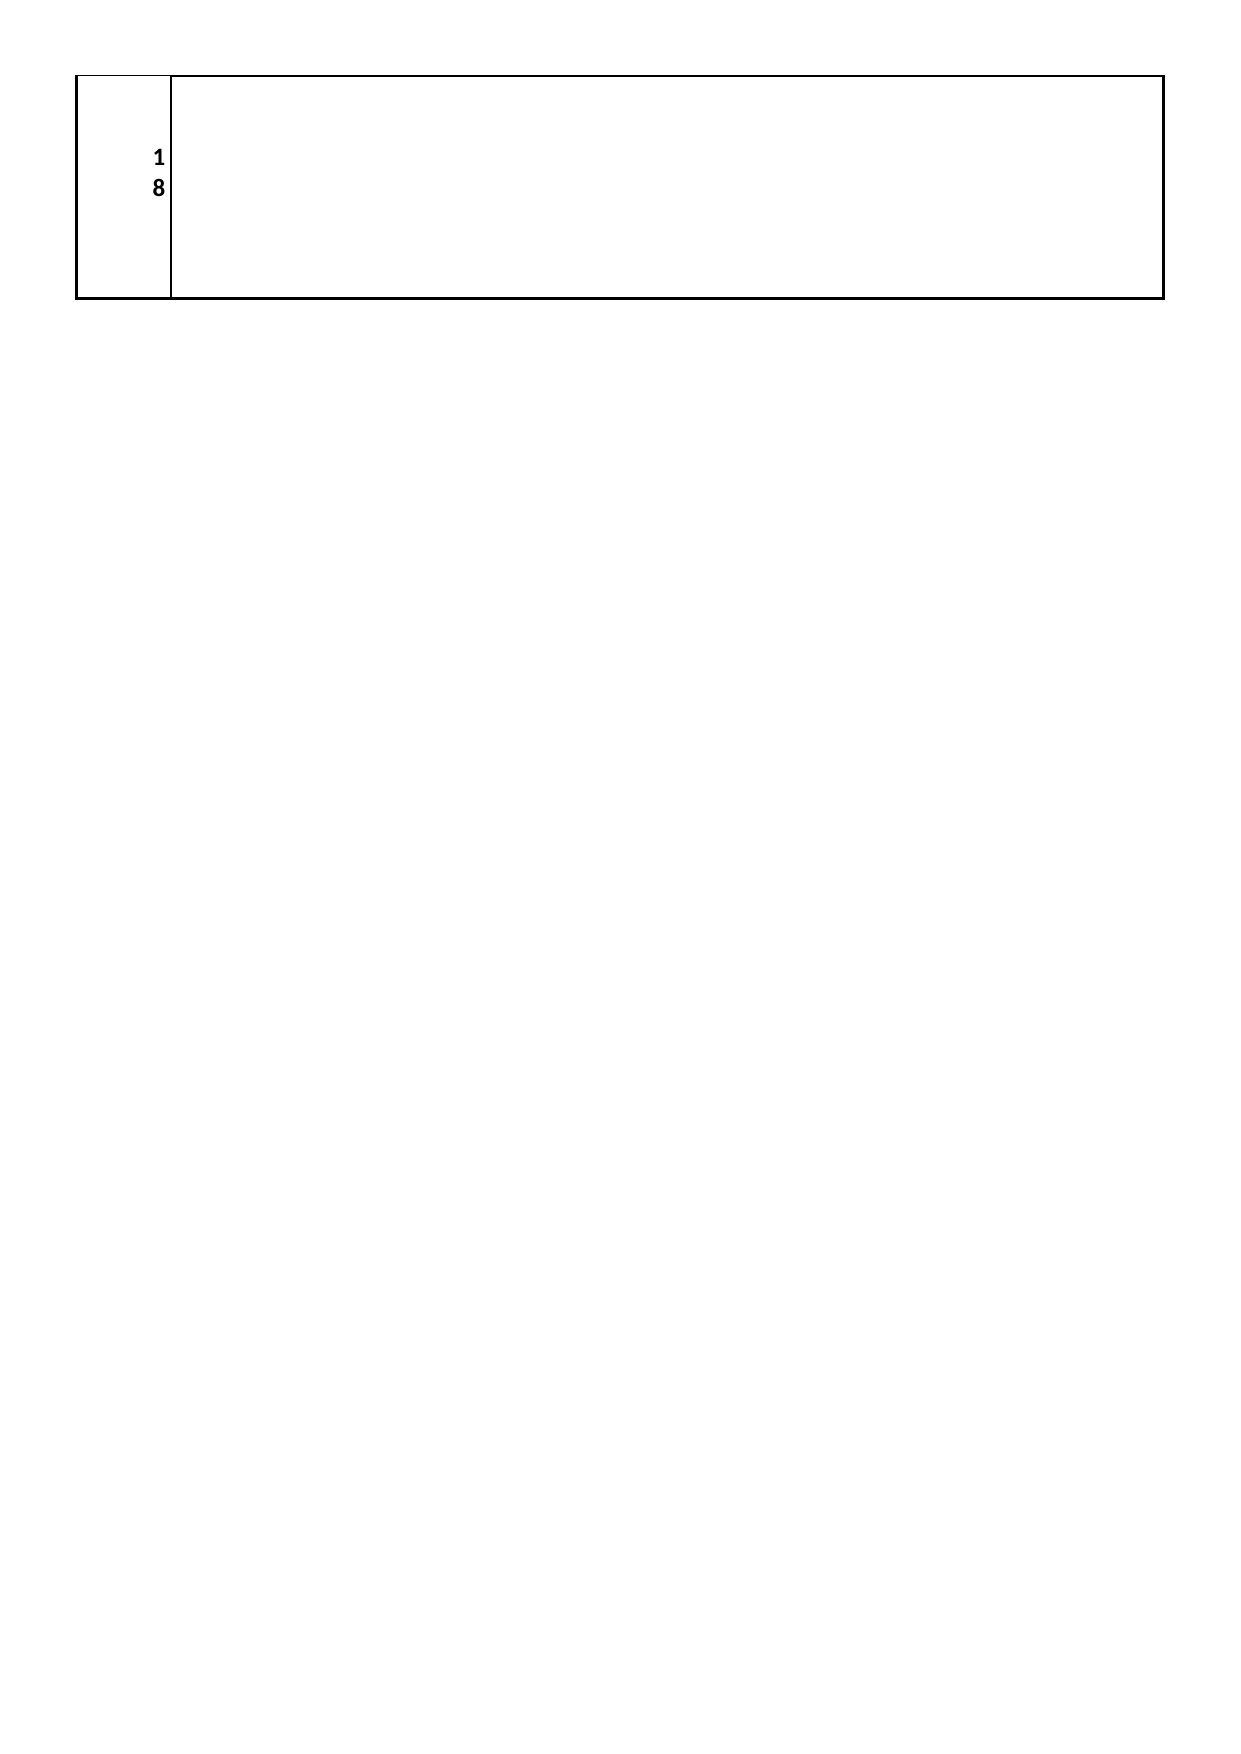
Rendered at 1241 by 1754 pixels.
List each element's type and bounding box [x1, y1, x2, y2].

table_cell [78, 76, 170, 297]
table_cell [172, 77, 1162, 297]
